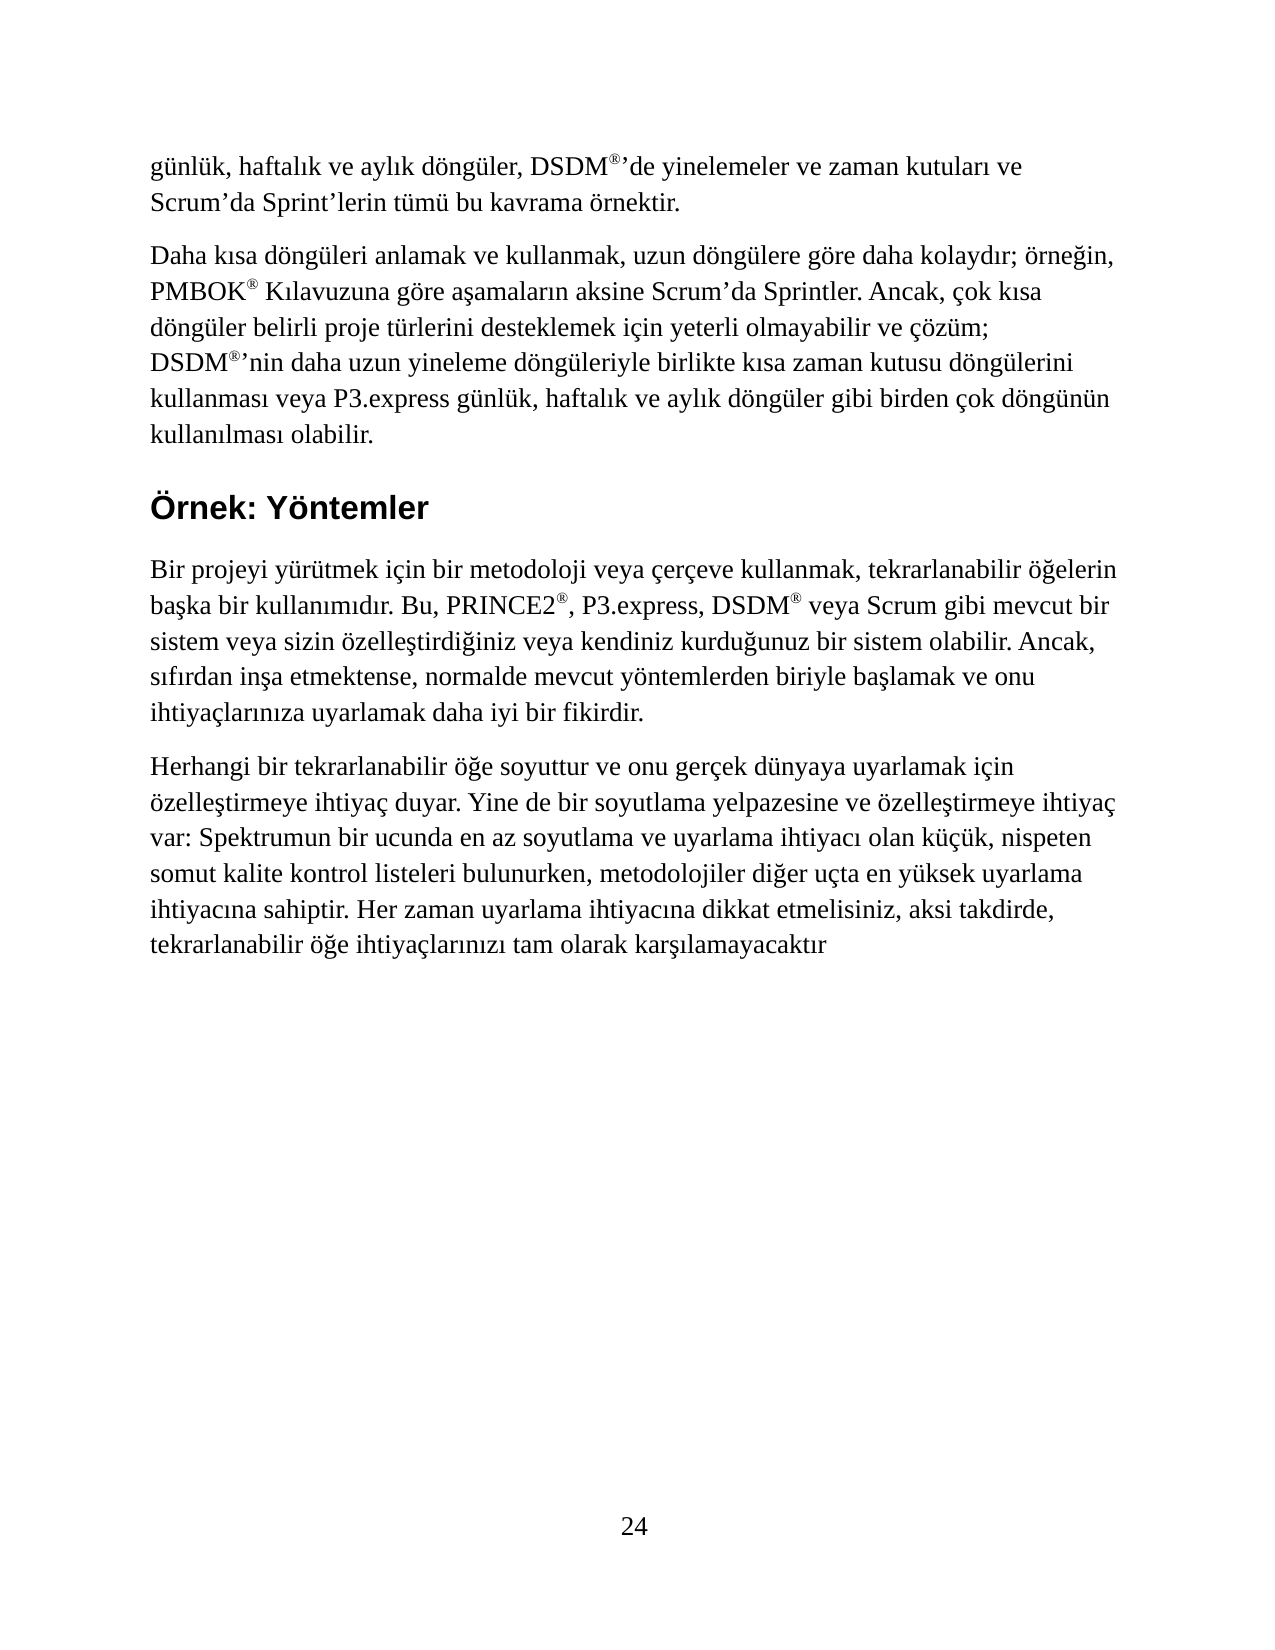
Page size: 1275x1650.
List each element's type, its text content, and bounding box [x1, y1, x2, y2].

text Herhangi bir tekrarlanabilir öğe soyuttur ve onu gerçek dünyaya uyarlamak için özelleştirmeye ihtiyaç duyar. Yine de bir soyutlama yelpazesine ve özelleştirmeye ihtiyaç var: Spektrumun bir ucunda en az soyutlama ve uyarlama ihtiyacı olan küçük, nispeten somut kalite kontrol listeleri bulunurken, metodolojiler diğer uçta en yüksek uyarlama ihtiyacına sahiptir. Her zaman uyarlama ihtiyacına dikkat etmelisiniz, aksi takdirde, tekrarlanabilir öğe ihtiyaçlarınızı tam olarak karşılamayacaktır [150, 750, 1125, 960]
subtitle Örnek: Yöntemler [150, 488, 1125, 526]
text günlük, haftalık ve aylık döngüler, DSDM®’de yinelemeler ve zaman kutuları ve Scrum’da Sprint’lerin tümü bu kavrama örnektir. [150, 150, 1125, 217]
text Bir projeyi yürütmek için bir metodoloji veya çerçeve kullanmak, tekrarlanabilir öğelerin başka bir kullanımıdır. Bu, PRINCE2®, P3.express, DSDM® veya Scrum gibi mevcut bir sistem veya sizin özelleştirdiğiniz veya kendiniz kurduğunuz bir sistem olabilir. Ancak, sıfırdan inşa etmektense, normalde mevcut yöntemlerden biriyle başlamak ve onu ihtiyaçlarınıza uyarlamak daha iyi bir fikirdir. [150, 553, 1125, 727]
text Daha kısa döngüleri anlamak ve kullanmak, uzun döngülere göre daha kolaydır; örneğin, PMBOK® Kılavuzuna göre aşamaların aksine Scrum’da Sprintler. Ancak, çok kısa döngüler belirli proje türlerini desteklemek için yeterli olmayabilir ve çözüm; DSDM®’nin daha uzun yineleme döngüleriyle birlikte kısa zaman kutusu döngülerini kullanması veya P3.express günlük, haftalık ve aylık döngüler gibi birden çok döngünün kullanılması olabilir. [150, 239, 1125, 449]
